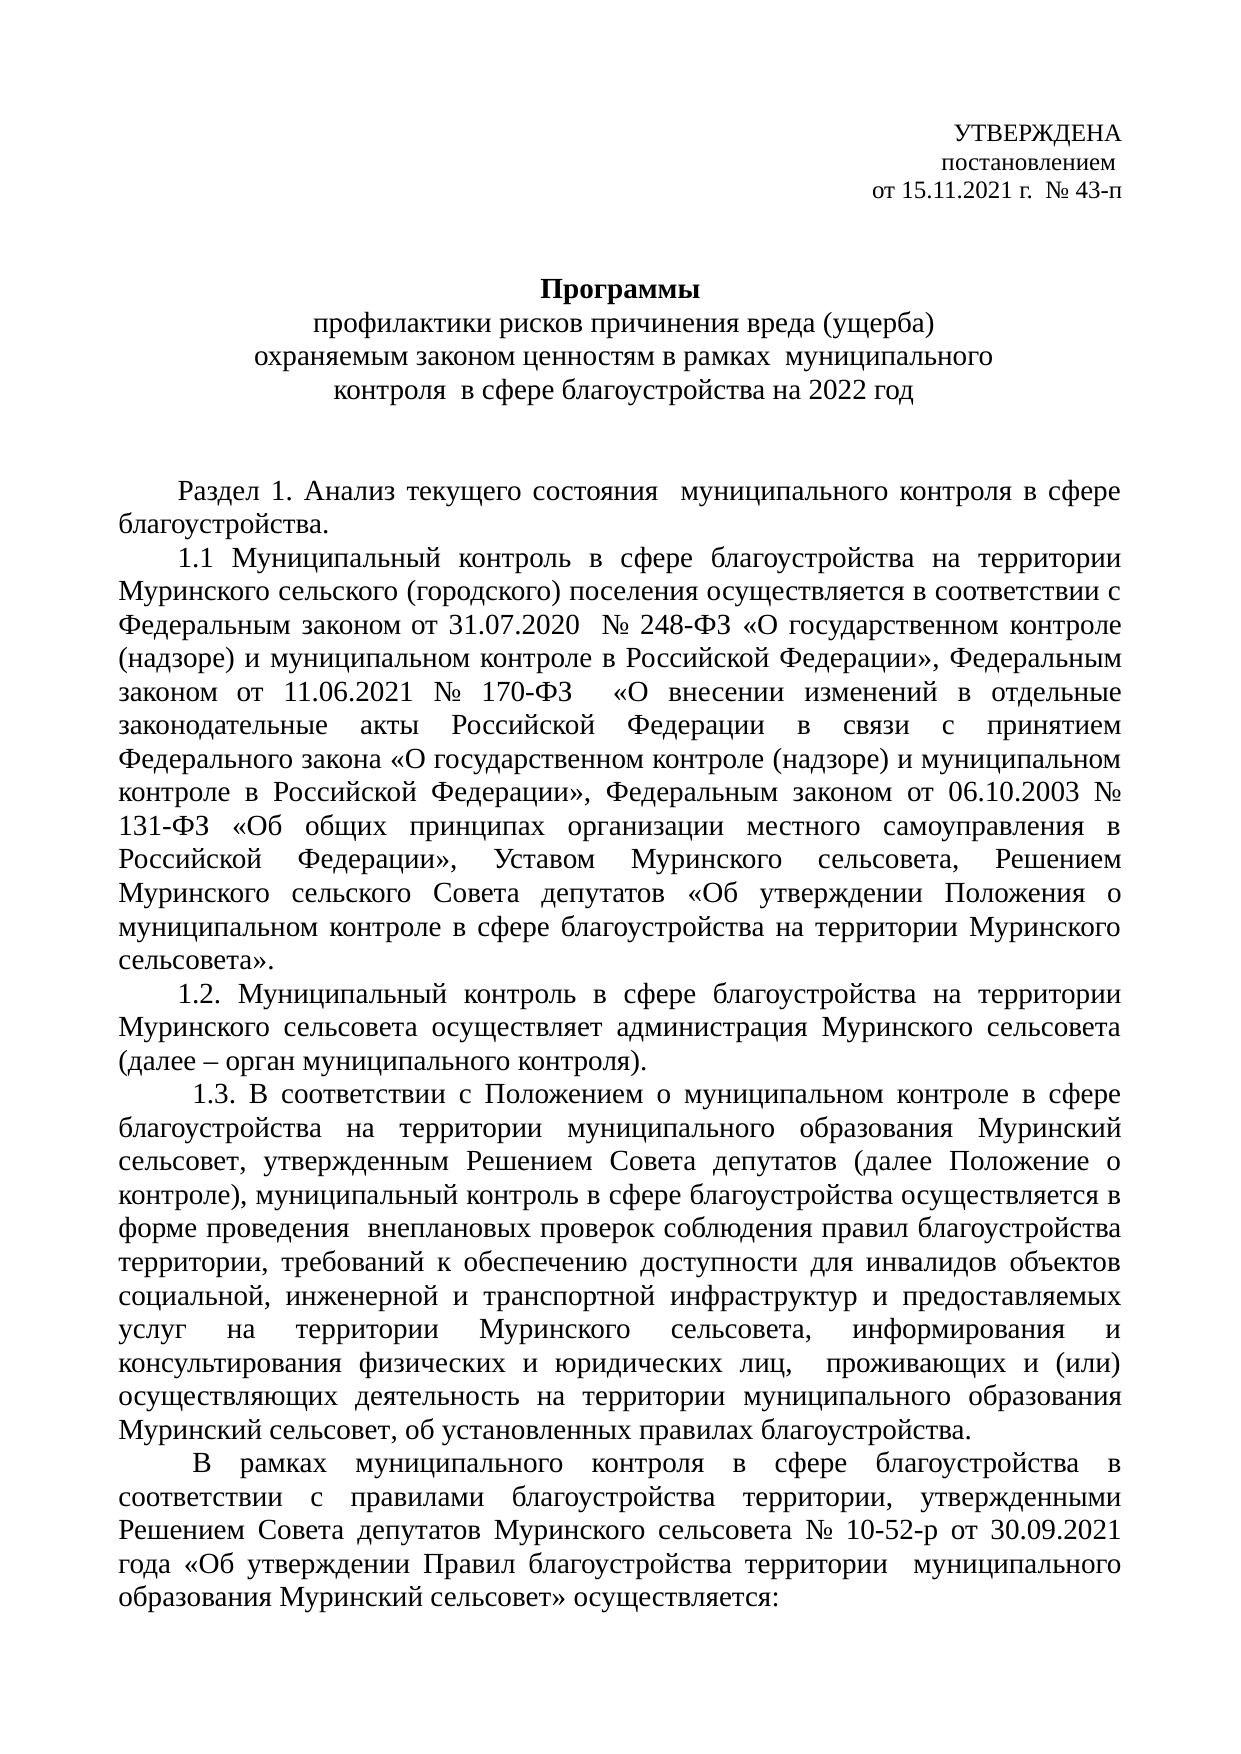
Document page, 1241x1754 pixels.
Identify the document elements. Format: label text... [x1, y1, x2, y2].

text 1.3. В соответствии с Положением о муниципальном контроле в сфере благоустройства на территории муниципального образования Муринский сельсовет, утвержденным Решением Совета депутатов (далее Положение о контроле), муниципальный контроль в сфере благоустройства осуществляется в форме проведения внеплановых проверок соблюдения правил благоустройства территории, требований к обеспечению доступности для инвалидов объектов социальной, инженерной и транспортной инфраструктур и предоставляемых услуг на территории Муринского сельсовета, информирования и консультирования физических и юридических лиц, проживающих и (или) осуществляющих деятельность на территории муниципального образования Муринский сельсовет, об установленных правилах благоустройства. [118, 1076, 1122, 1445]
text профилактики рисков причинения вреда (ущерба) [118, 305, 1122, 338]
text 1.1 Муниципальный контроль в сфере благоустройства на территории Муринского сельского (городского) поселения осуществляется в соответствии с Федеральным законом от 31.07.2020 № 248-ФЗ «О государственном контроле (надзоре) и муниципальном контроле в Российской Федерации», Федеральным законом от 11.06.2021 № 170-ФЗ «О внесении изменений в отдельные законодательные акты Российской Федерации в связи с принятием Федерального закона «О государственном контроле (надзоре) и муниципальном контроле в Российской Федерации», Федеральным законом от 06.10.2003 № 131-ФЗ «Об общих принципах организации местного самоуправления в Российской Федерации», Уставом Муринского сельсовета, Решением Муринского сельского Совета депутатов «Об утверждении Положения о муниципальном контроле в сфере благоустройства на территории Муринского сельсовета». [118, 540, 1122, 976]
text УТВЕРЖДЕНА [737, 118, 1122, 147]
text контроля в сфере благоустройства на 2022 год [118, 372, 1122, 406]
text Программы [118, 271, 1122, 305]
text Раздел 1. Анализ текущего состояния муниципального контроля в сфере благоустройства. [118, 473, 1122, 540]
text В рамках муниципального контроля в сфере благоустройства в соответствии с правилами благоустройства территории, утвержденными Решением Совета депутатов Муринского сельсовета № 10-52-р от 30.09.2021 года «Об утверждении Правил благоустройства территории муниципального образования Муринский сельсовет» осуществляется: [118, 1445, 1122, 1613]
text 1.2. Муниципальный контроль в сфере благоустройства на территории Муринского сельсовета осуществляет администрация Муринского сельсовета (далее – орган муниципального контроля). [118, 976, 1122, 1076]
text охраняемым законом ценностям в рамках муниципального [118, 338, 1122, 372]
text от 15.11.2021 г. № 43-п [737, 176, 1122, 204]
text постановлением [737, 147, 1122, 176]
